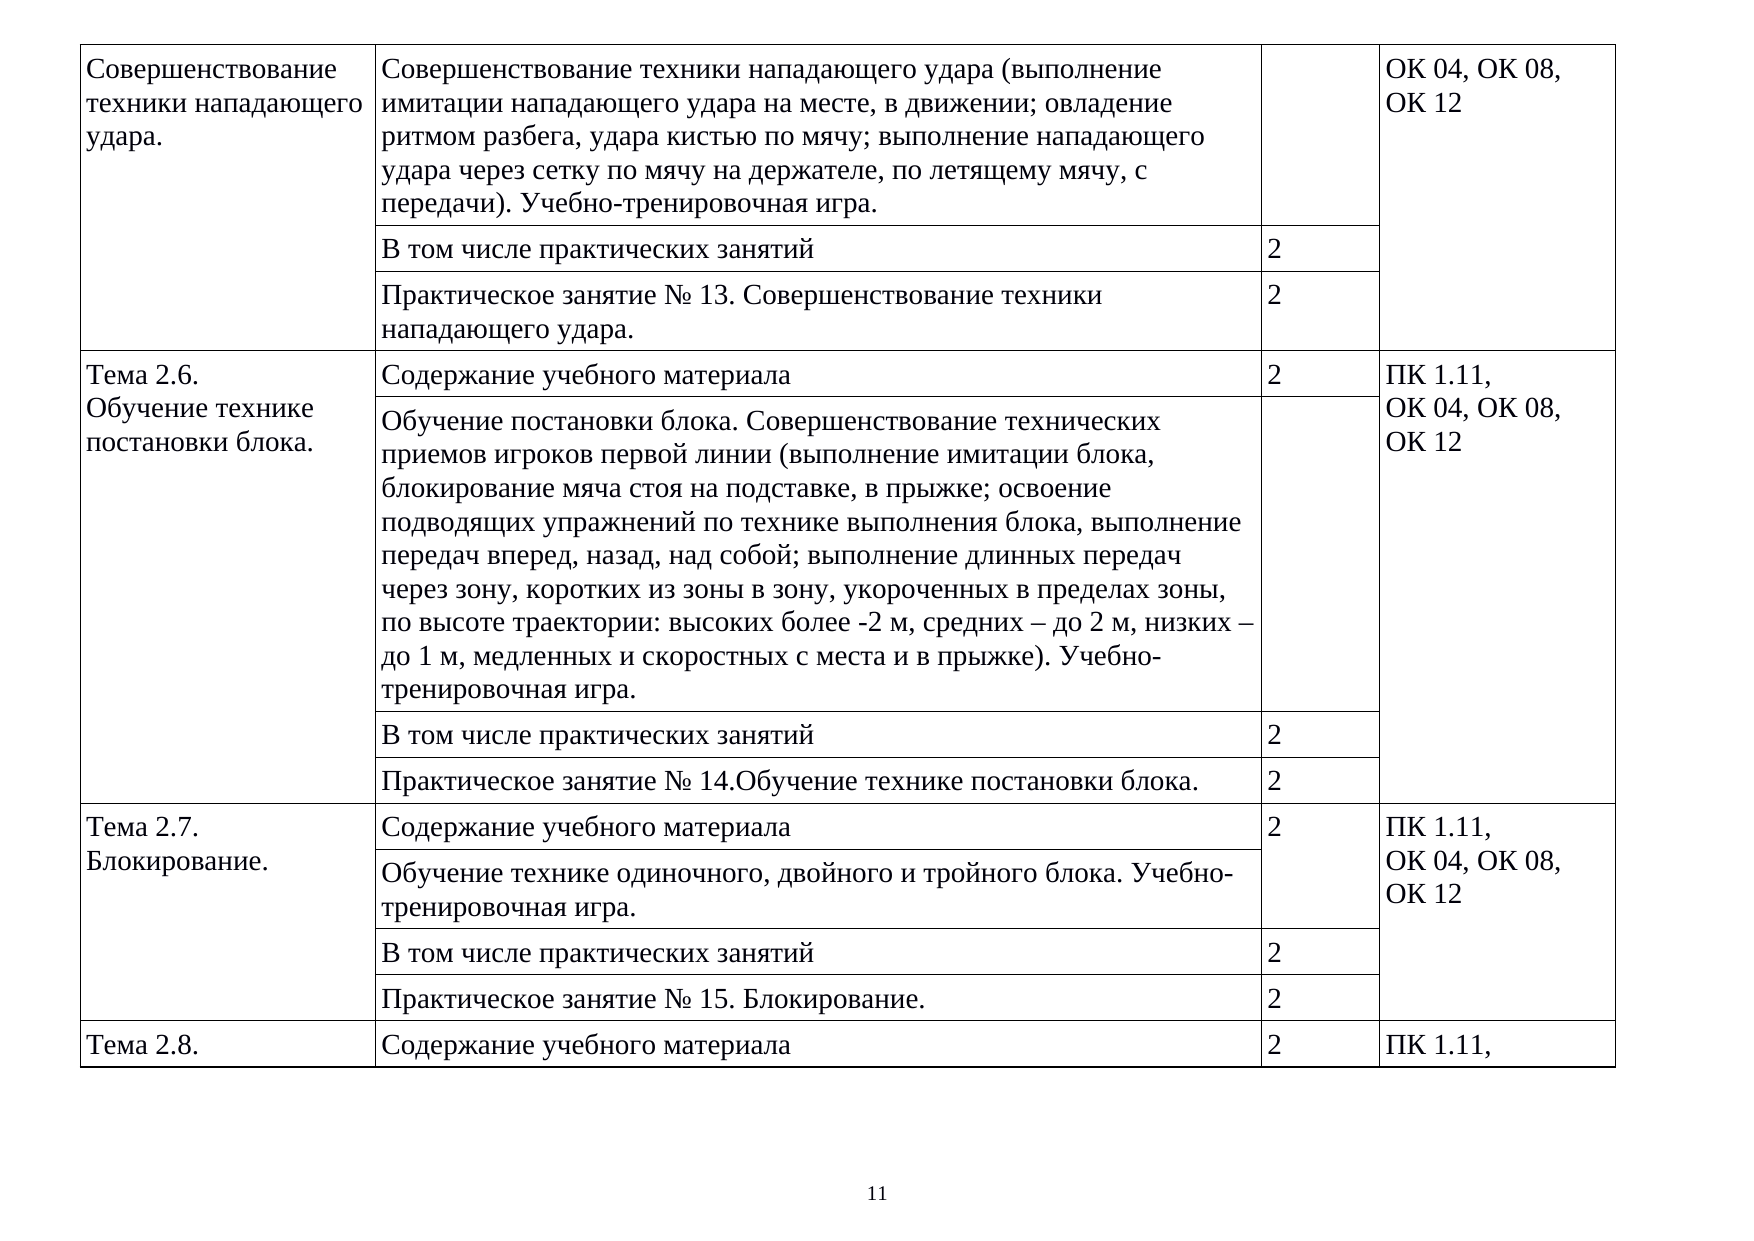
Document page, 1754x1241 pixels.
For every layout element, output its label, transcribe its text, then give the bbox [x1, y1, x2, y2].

table_cell 2 [1262, 804, 1379, 928]
table_cell 2 [1262, 1021, 1379, 1066]
table_cell ОК 04, ОК 08, ОК 12 [1380, 45, 1615, 350]
table_cell 2 [1262, 758, 1379, 803]
table_cell Содержание учебного материала [376, 1021, 1261, 1066]
table_cell 2 [1262, 351, 1379, 396]
table_cell 2 [1262, 712, 1379, 757]
table_cell Совершенствование техники нападающего удара. [81, 45, 375, 350]
table_cell Практическое занятие № 15. Блокирование. [376, 975, 1261, 1020]
table_cell Тема 2.8. [81, 1021, 375, 1066]
table_cell Тема 2.7. Блокирование. [81, 804, 375, 1020]
table_cell 2 [1262, 929, 1379, 974]
table_cell ПК 1.11, ОК 04, ОК 08, ОК 12 [1380, 804, 1615, 1020]
table_cell 2 [1262, 272, 1379, 350]
table_cell Содержание учебного материала [376, 804, 1261, 849]
table_cell В том числе практических занятий [376, 226, 1261, 271]
table_cell ПК 1.11, [1380, 1021, 1615, 1066]
table_cell Совершенствование техники нападающего удара (выполнение имитации нападающего удара на месте, в движении; овладение ритмом разбега, удара кистью по мячу; выполнение нападающего удара через сетку по мячу на держателе, по летящему мячу, с передачи). Учебно-тренировочная игра. [376, 45, 1261, 224]
table_cell Практическое занятие № 14.Обучение технике постановки блока. [376, 758, 1261, 803]
table_cell Обучение постановки блока. Совершенствование технических приемов игроков первой линии (выполнение имитации блока, блокирование мяча стоя на подставке, в прыжке; освоение подводящих упражнений по технике выполнения блока, выполнение передач вперед, назад, над собой; выполнение длинных передач через зону, коротких из зоны в зону, укороченных в пределах зоны, по высоте траектории: высоких более -2 м, средних – до 2 м, низких – до 1 м, медленных и скоростных с места и в прыжке). Учебно-тренировочная игра. [376, 397, 1261, 711]
table_cell 2 [1262, 226, 1379, 271]
table_cell Тема 2.6. Обучение технике постановки блока. [81, 351, 375, 803]
table_cell [1262, 45, 1379, 224]
table_cell Обучение технике одиночного, двойного и тройного блока. Учебно-тренировочная игра. [376, 850, 1261, 928]
table_cell В том числе практических занятий [376, 712, 1261, 757]
table_cell ПК 1.11, ОК 04, ОК 08, ОК 12 [1380, 351, 1615, 803]
table_cell Практическое занятие № 13. Совершенствование техники нападающего удара. [376, 272, 1261, 350]
table_cell 2 [1262, 975, 1379, 1020]
table_cell Содержание учебного материала [376, 351, 1261, 396]
table_cell В том числе практических занятий [376, 929, 1261, 974]
table_cell [1262, 397, 1379, 711]
